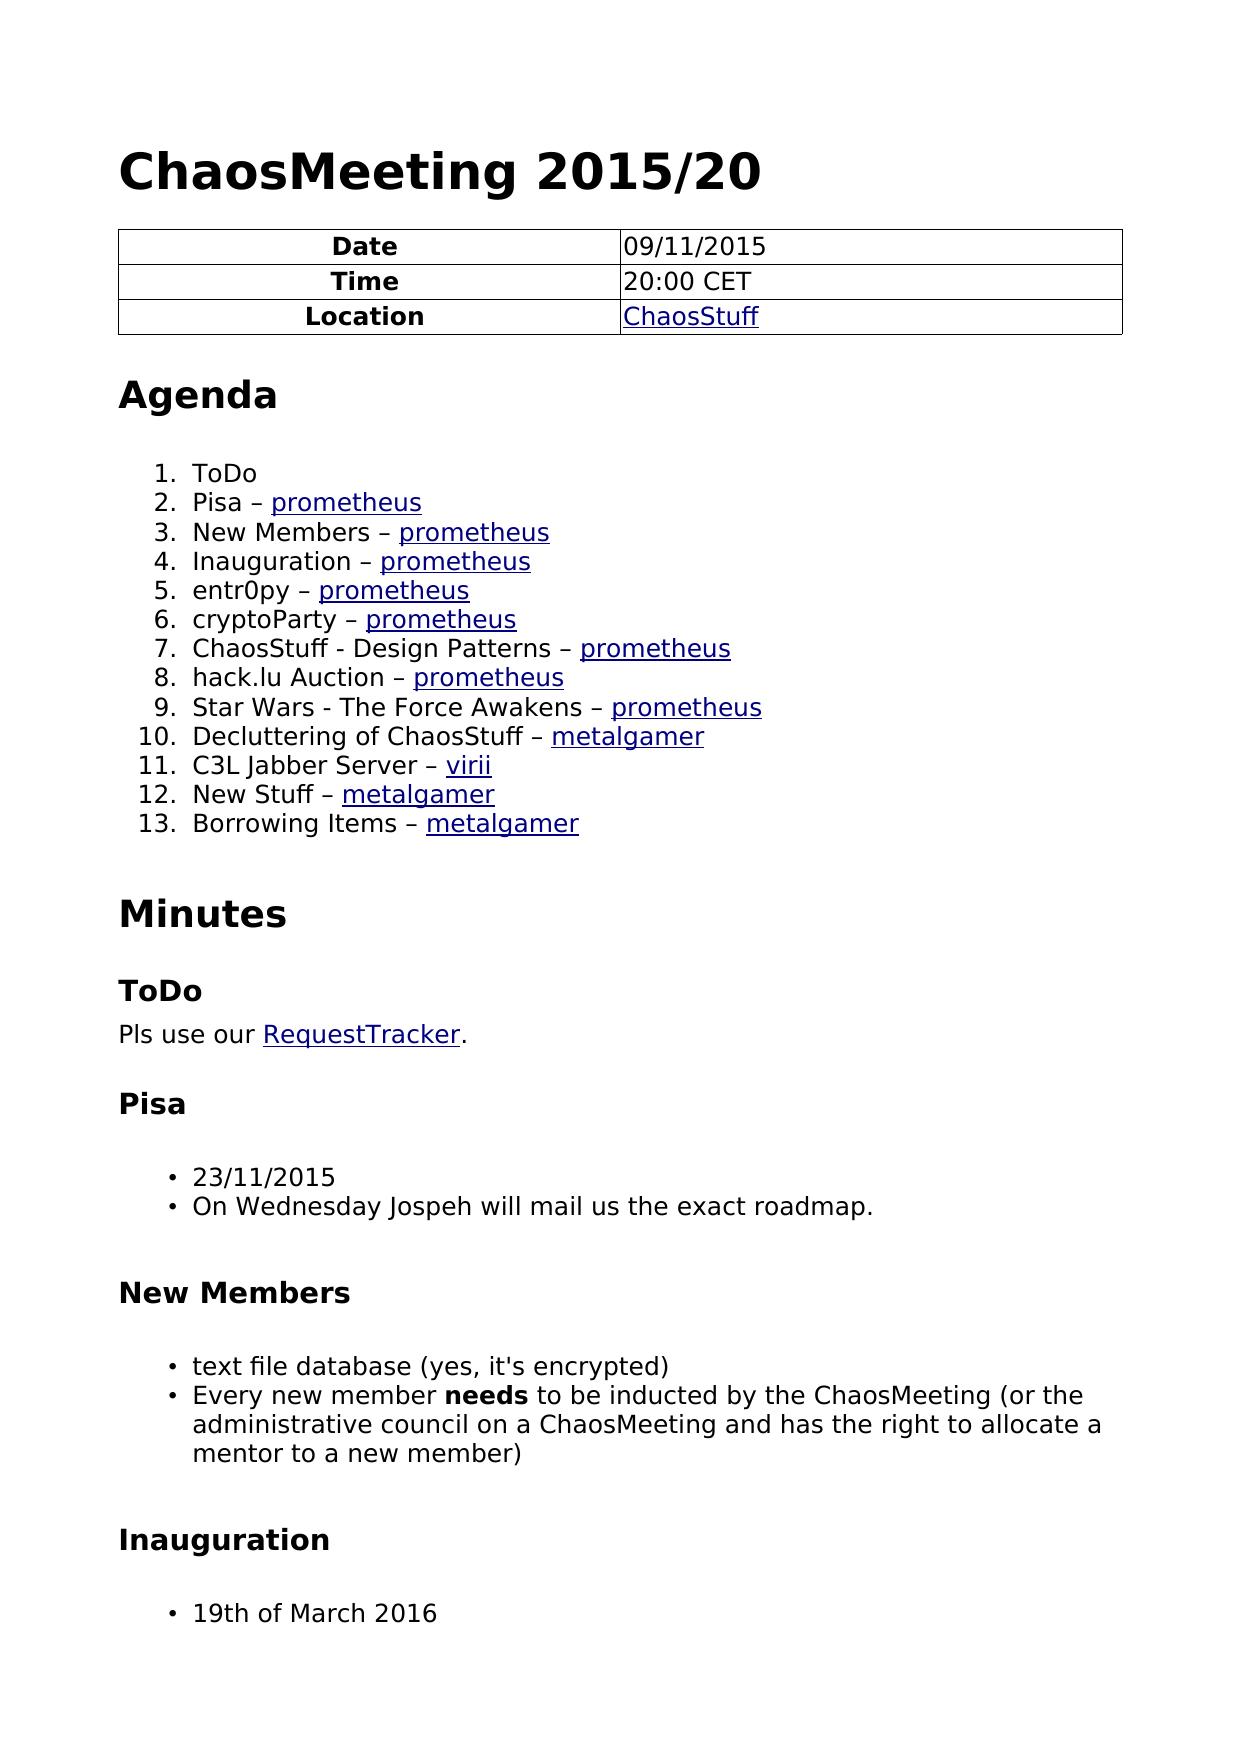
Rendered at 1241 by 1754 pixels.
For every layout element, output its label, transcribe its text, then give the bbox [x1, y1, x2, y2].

subtitle ChaosMeeting 2015/20 [118, 143, 1122, 201]
list 23/11/2015 [177, 1163, 1122, 1192]
table_header Date [119, 230, 620, 264]
list entr0py – prometheus [177, 576, 1122, 605]
subtitle Pisa [118, 1087, 1122, 1121]
list 19th of March 2016 [177, 1599, 1122, 1628]
list hack.lu Auction – prometheus [177, 664, 1122, 693]
list cryptoParty – prometheus [177, 605, 1122, 634]
text Pls use our RequestTracker. [118, 1021, 1122, 1050]
table_cell 20:00 CET [621, 265, 1122, 299]
list ChaosStuff - Design Patterns – prometheus [177, 634, 1122, 664]
table_cell Location [119, 300, 620, 334]
list On Wednesday Jospeh will mail us the exact roadmap. [177, 1192, 1122, 1222]
list Pisa – prometheus [177, 489, 1122, 518]
list Inauguration – prometheus [177, 547, 1122, 576]
list C3L Jabber Server – virii [177, 751, 1122, 780]
subtitle Agenda [118, 374, 1122, 417]
list Every new member needs to be inducted by the ChaosMeeting (or the administrative council on a ChaosMeeting and has the right to allocate a mentor to a new member) [177, 1381, 1122, 1469]
table_header 09/11/2015 [621, 230, 1122, 264]
subtitle New Members [118, 1276, 1122, 1310]
list Borrowing Items – metalgamer [177, 809, 1122, 839]
subtitle Minutes [118, 893, 1122, 937]
list New Members – prometheus [177, 518, 1122, 547]
list ToDo [177, 459, 1122, 489]
list Decluttering of ChaosStuff – metalgamer [177, 722, 1122, 751]
list New Stuff – metalgamer [177, 780, 1122, 809]
subtitle ToDo [118, 974, 1122, 1008]
table_cell ChaosStuff [621, 300, 1122, 334]
list Star Wars - The Force Awakens – prometheus [177, 693, 1122, 722]
table_cell Time [119, 265, 620, 299]
list text file database (yes, it's encrypted) [177, 1352, 1122, 1381]
subtitle Inauguration [118, 1523, 1122, 1557]
